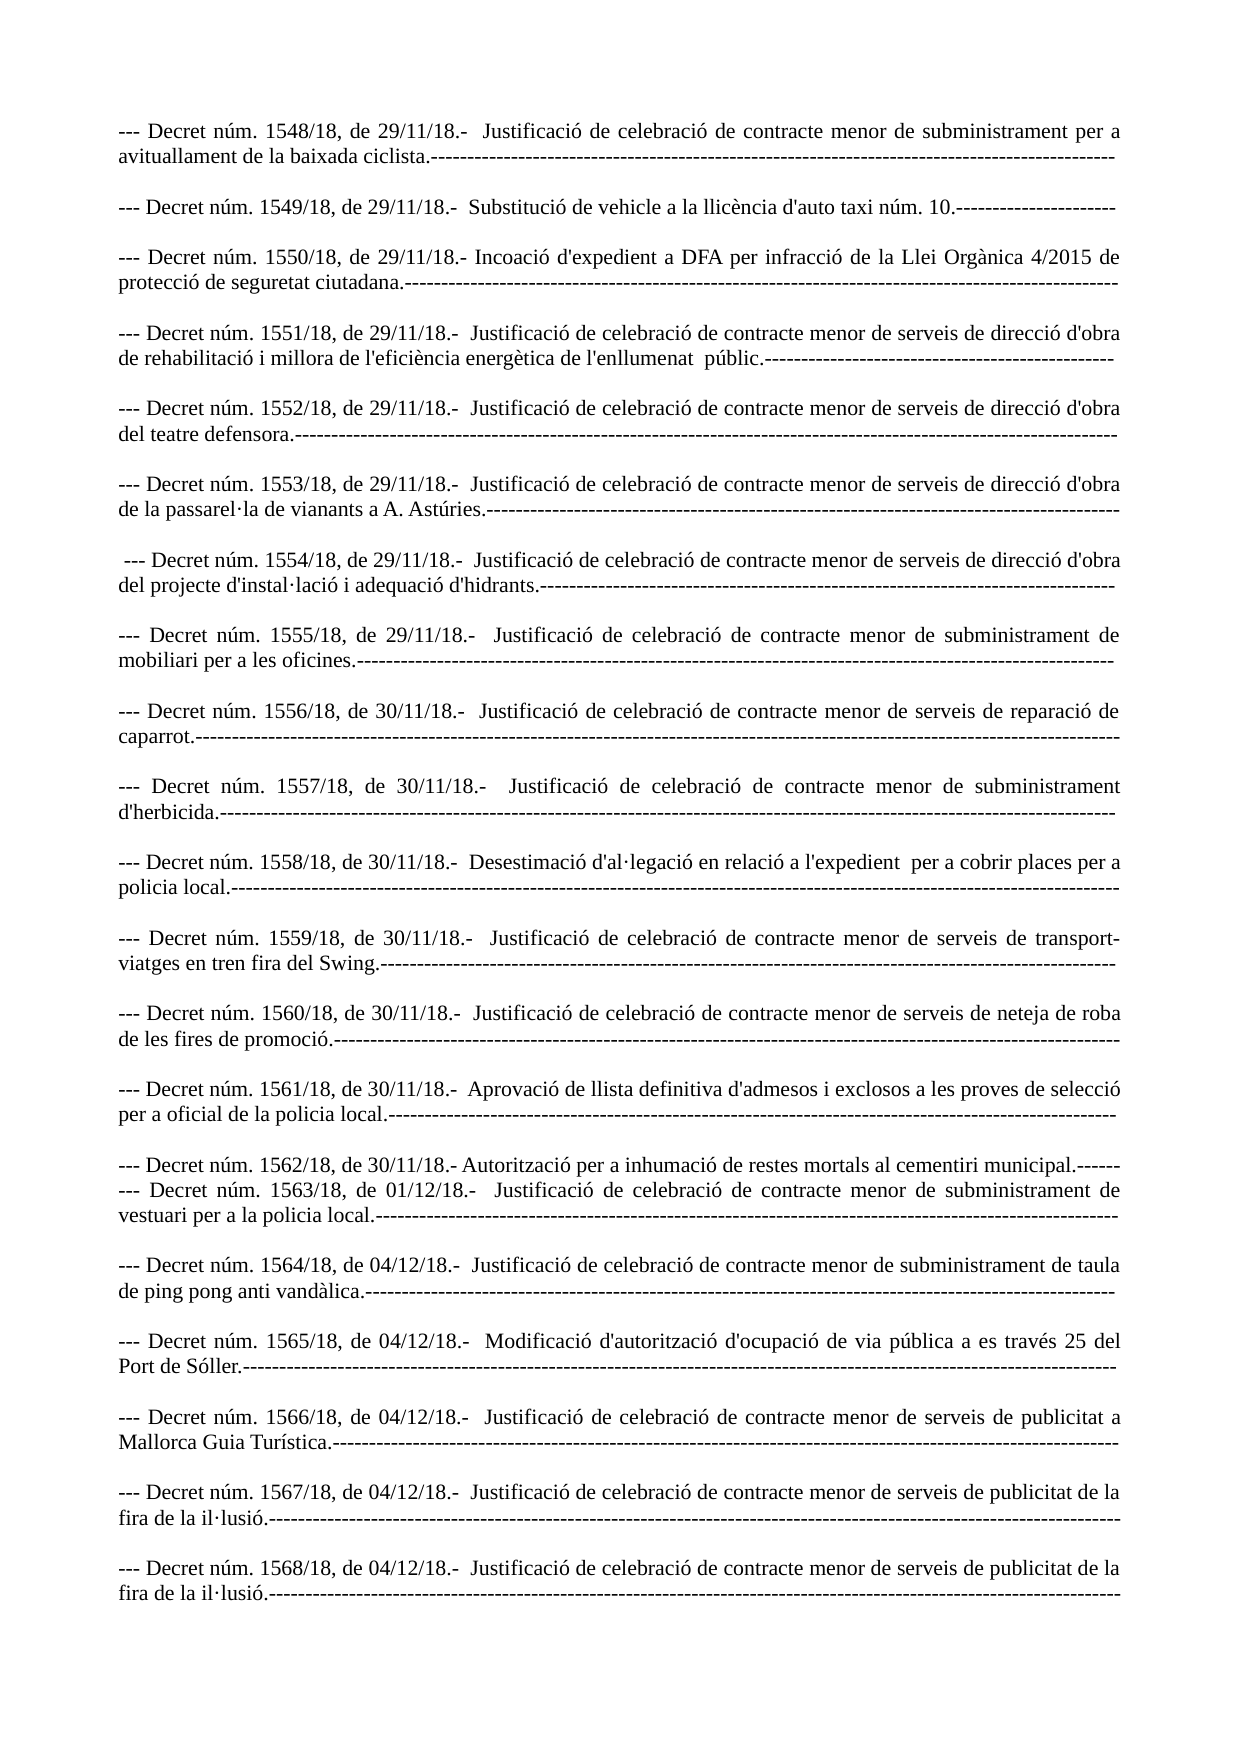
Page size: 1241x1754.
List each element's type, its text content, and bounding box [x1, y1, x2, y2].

text --- Decret núm. 1553/18, de 29/11/18.- Justificació de celebració de contracte menor de serveis de direcció d'obra de la passarel·la de vianants a A. Astúries.--------------------------------------------------------------------------------------- [118, 471, 1122, 521]
text --- Decret núm. 1558/18, de 30/11/18.- Desestimació d'al·legació en relació a l'expedient per a cobrir places per a policia local.-------------------------------------------------------------------------------------------------------------------------- [118, 849, 1122, 899]
text --- Decret núm. 1564/18, de 04/12/18.- Justificació de celebració de contracte menor de subministrament de taula de ping pong anti vandàlica.------------------------------------------------------------------------------------------------------- [118, 1252, 1122, 1303]
text --- Decret núm. 1556/18, de 30/11/18.- Justificació de celebració de contracte menor de serveis de reparació de caparrot.------------------------------------------------------------------------------------------------------------------------------- [118, 698, 1122, 748]
text --- Decret núm. 1555/18, de 29/11/18.- Justificació de celebració de contracte menor de subministrament de mobiliari per a les oficines.-------------------------------------------------------------------------------------------------------- [118, 622, 1122, 673]
text --- Decret núm. 1551/18, de 29/11/18.- Justificació de celebració de contracte menor de serveis de direcció d'obra de rehabilitació i millora de l'eficiència energètica de l'enllumenat públic.------------------------------------------------ [118, 320, 1122, 370]
text --- Decret núm. 1561/18, de 30/11/18.- Aprovació de llista definitiva d'admesos i exclosos a les proves de selecció per a oficial de la policia local.---------------------------------------------------------------------------------------------------- [118, 1076, 1122, 1126]
text --- Decret núm. 1550/18, de 29/11/18.- Incoació d'expedient a DFA per infracció de la Llei Orgànica 4/2015 de protecció de seguretat ciutadana.-------------------------------------------------------------------------------------------------- [118, 244, 1122, 294]
text --- Decret núm. 1560/18, de 30/11/18.- Justificació de celebració de contracte menor de serveis de neteja de roba de les fires de promoció.------------------------------------------------------------------------------------------------------------ [118, 1000, 1122, 1051]
text --- Decret núm. 1552/18, de 29/11/18.- Justificació de celebració de contracte menor de serveis de direcció d'obra del teatre defensora.----------------------------------------------------------------------------------------------------------------- [118, 395, 1122, 446]
text --- Decret núm. 1557/18, de 30/11/18.- Justificació de celebració de contracte menor de subministrament d'herbicida.--------------------------------------------------------------------------------------------------------------------------- [118, 773, 1122, 824]
text --- Decret núm. 1563/18, de 01/12/18.- Justificació de celebració de contracte menor de subministrament de vestuari per a la policia local.------------------------------------------------------------------------------------------------------ [118, 1177, 1122, 1227]
text --- Decret núm. 1567/18, de 04/12/18.- Justificació de celebració de contracte menor de serveis de publicitat de la fira de la il·lusió.--------------------------------------------------------------------------------------------------------------------- [118, 1479, 1122, 1530]
text --- Decret núm. 1554/18, de 29/11/18.- Justificació de celebració de contracte menor de serveis de direcció d'obra del projecte d'instal·lació i adequació d'hidrants.------------------------------------------------------------------------------- [118, 547, 1122, 597]
text --- Decret núm. 1559/18, de 30/11/18.- Justificació de celebració de contracte menor de serveis de transport-viatges en tren fira del Swing.----------------------------------------------------------------------------------------------------- [118, 925, 1122, 975]
text --- Decret núm. 1549/18, de 29/11/18.- Substitució de vehicle a la llicència d'auto taxi núm. 10.---------------------- [118, 194, 1122, 219]
text --- Decret núm. 1568/18, de 04/12/18.- Justificació de celebració de contracte menor de serveis de publicitat de la fira de la il·lusió.--------------------------------------------------------------------------------------------------------------------- [118, 1555, 1122, 1605]
text --- Decret núm. 1562/18, de 30/11/18.- Autorització per a inhumació de restes mortals al cementiri municipal.------ [118, 1152, 1122, 1177]
text --- Decret núm. 1548/18, de 29/11/18.- Justificació de celebració de contracte menor de subministrament per a avituallament de la baixada ciclista.---------------------------------------------------------------------------------------------- [118, 118, 1122, 168]
text --- Decret núm. 1566/18, de 04/12/18.- Justificació de celebració de contracte menor de serveis de publicitat a Mallorca Guia Turística.------------------------------------------------------------------------------------------------------------ [118, 1404, 1122, 1454]
text --- Decret núm. 1565/18, de 04/12/18.- Modificació d'autorització d'ocupació de via pública a es través 25 del Port de Sóller.------------------------------------------------------------------------------------------------------------------------ [118, 1328, 1122, 1378]
